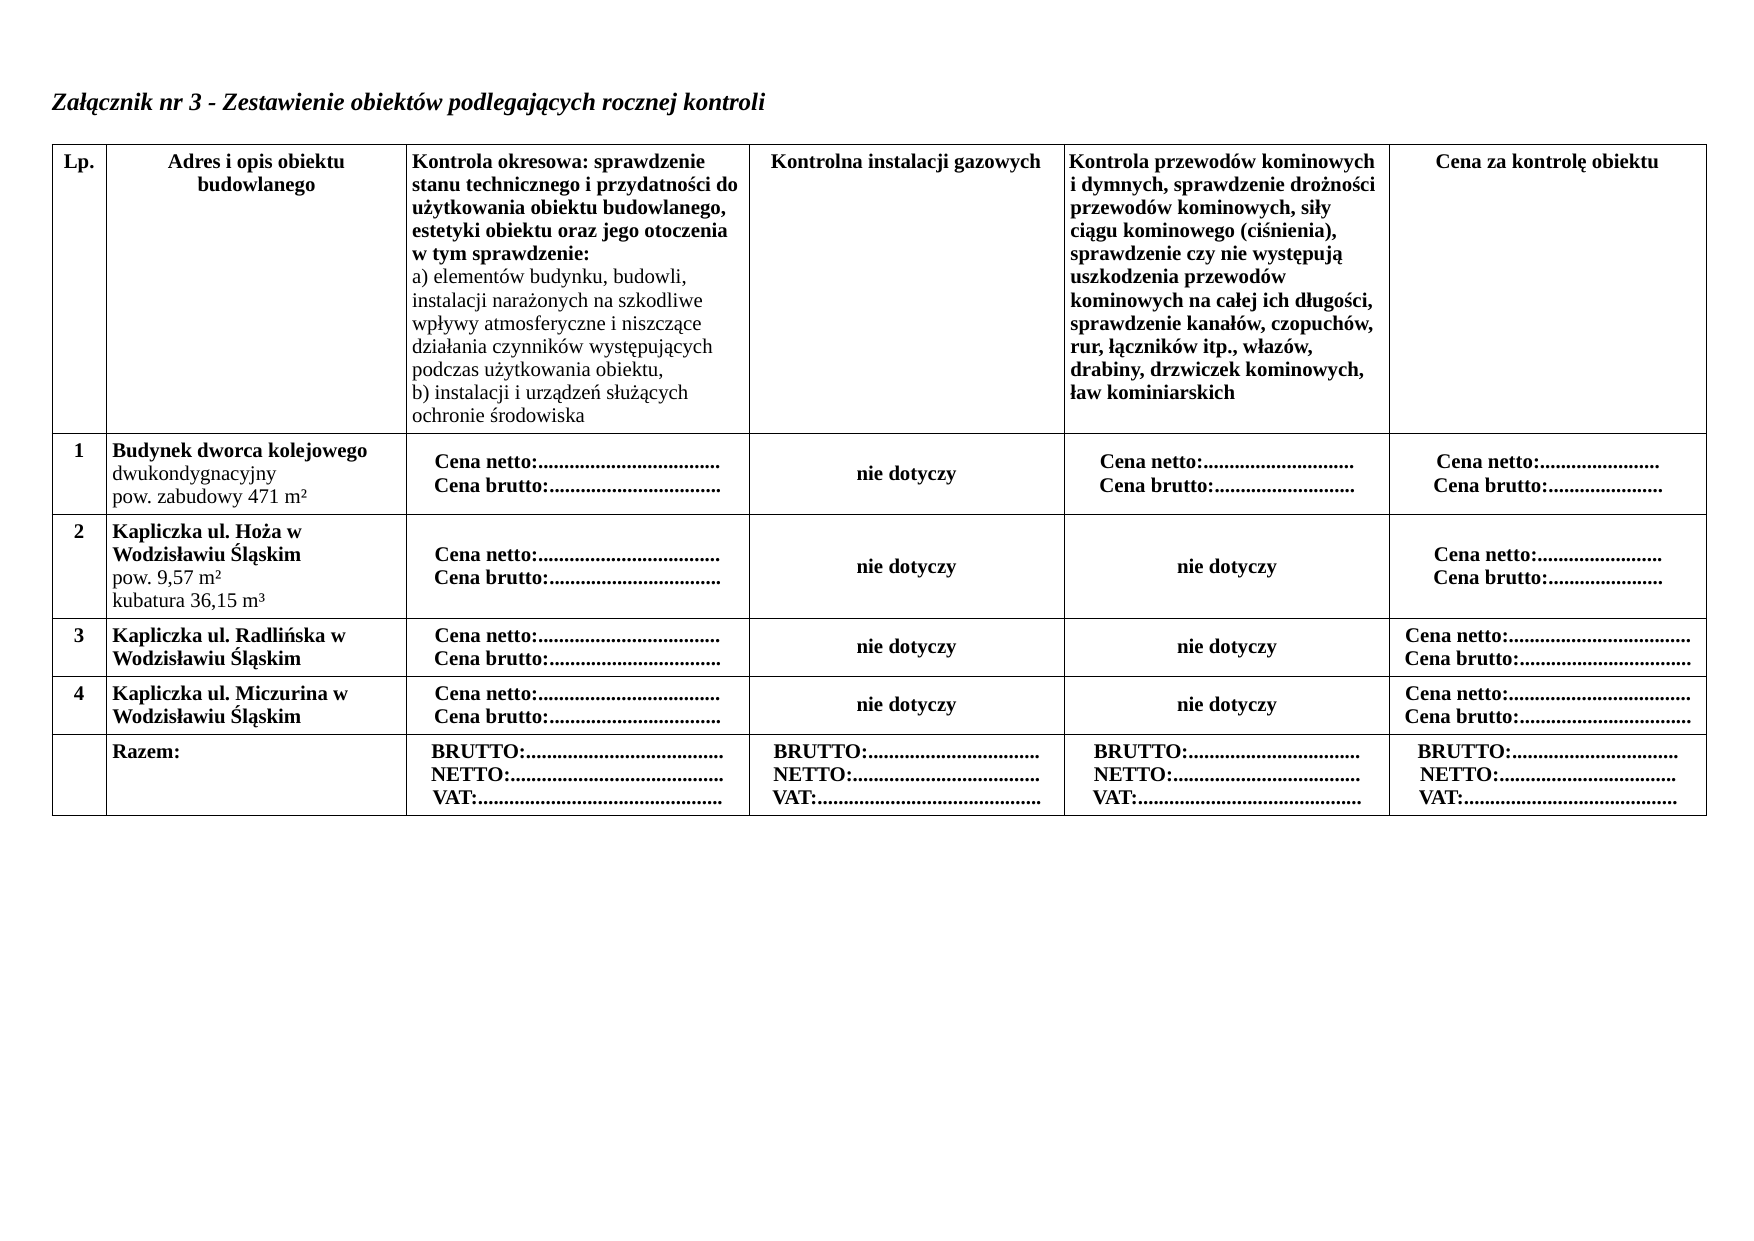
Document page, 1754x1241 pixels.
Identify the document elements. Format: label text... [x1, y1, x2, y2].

table_cell nie dotyczy [1065, 619, 1389, 676]
table_header Kontrolna instalacji gazowych [750, 145, 1064, 433]
table_cell 2 [53, 515, 106, 618]
table_cell Cena netto:................................... Cena brutto:................................. [407, 515, 749, 618]
table_cell Cena netto:................................... Cena brutto:................................. [407, 434, 749, 514]
table_header Adres i opis obiektu budowlanego [107, 145, 406, 433]
table_cell BRUTTO:................................. NETTO:.................................... VAT:........................................... [750, 735, 1064, 814]
table_cell nie dotyczy [1065, 515, 1389, 618]
table_cell Cena netto:............................. Cena brutto:........................... [1065, 434, 1389, 514]
table_header Lp. [53, 145, 106, 433]
table_cell nie dotyczy [750, 434, 1064, 514]
table_cell Cena netto:................................... Cena brutto:................................. [407, 619, 749, 676]
table_cell 3 [53, 619, 106, 676]
table_cell [53, 735, 106, 814]
table_cell Cena netto:................................... Cena brutto:................................. [1390, 619, 1706, 676]
table_cell Kapliczka ul. Miczurina w Wodzisławiu Śląskim [107, 677, 406, 734]
table_cell Kapliczka ul. Radlińska w Wodzisławiu Śląskim [107, 619, 406, 676]
table_cell BRUTTO:...................................... NETTO:......................................... VAT:............................................... [407, 735, 749, 814]
table_cell BRUTTO:................................ NETTO:.................................. VAT:......................................... [1390, 735, 1706, 814]
table_header Kontrola okresowa: sprawdzenie stanu technicznego i przydatności do użytkowania obiektu budowlanego, estetyki obiektu oraz jego otoczenia w tym sprawdzenie: a) elementów budynku, budowli, instalacji narażonych na szkodliwe wpływy atmosferyczne i niszczące działania czynników występujących podczas użytkowania obiektu, b) instalacji i urządzeń służących ochronie środowiska [407, 145, 749, 433]
text Załącznik nr 3 - Zestawienie obiektów podlegających rocznej kontroli [52, 88, 1700, 116]
table_header Kontrola przewodów kominowych i dymnych, sprawdzenie drożności przewodów kominowych, siły ciągu kominowego (ciśnienia), sprawdzenie czy nie występują uszkodzenia przewodów kominowych na całej ich długości, sprawdzenie kanałów, czopuchów, rur, łączników itp., włazów, drabiny, drzwiczek kominowych, ław kominiarskich [1065, 145, 1389, 433]
table_cell Kapliczka ul. Hoża w Wodzisławiu Śląskim pow. 9,57 m² kubatura 36,15 m³ [107, 515, 406, 618]
table_cell nie dotyczy [750, 619, 1064, 676]
table_cell Budynek dworca kolejowego dwukondygnacyjny pow. zabudowy 471 m² [107, 434, 406, 514]
table_cell Cena netto:................................... Cena brutto:................................. [1390, 677, 1706, 734]
table_cell Cena netto:................................... Cena brutto:................................. [407, 677, 749, 734]
table_cell Razem: [107, 735, 406, 814]
table_cell nie dotyczy [1065, 677, 1389, 734]
table_cell nie dotyczy [750, 515, 1064, 618]
table_header Cena za kontrolę obiektu [1390, 145, 1706, 433]
table_cell Cena netto:........................ Cena brutto:...................... [1390, 515, 1706, 618]
table_cell 1 [53, 434, 106, 514]
table_cell BRUTTO:................................. NETTO:.................................... VAT:........................................... [1065, 735, 1389, 814]
table_cell 4 [53, 677, 106, 734]
table_cell Cena netto:....................... Cena brutto:...................... [1390, 434, 1706, 514]
table_cell nie dotyczy [750, 677, 1064, 734]
